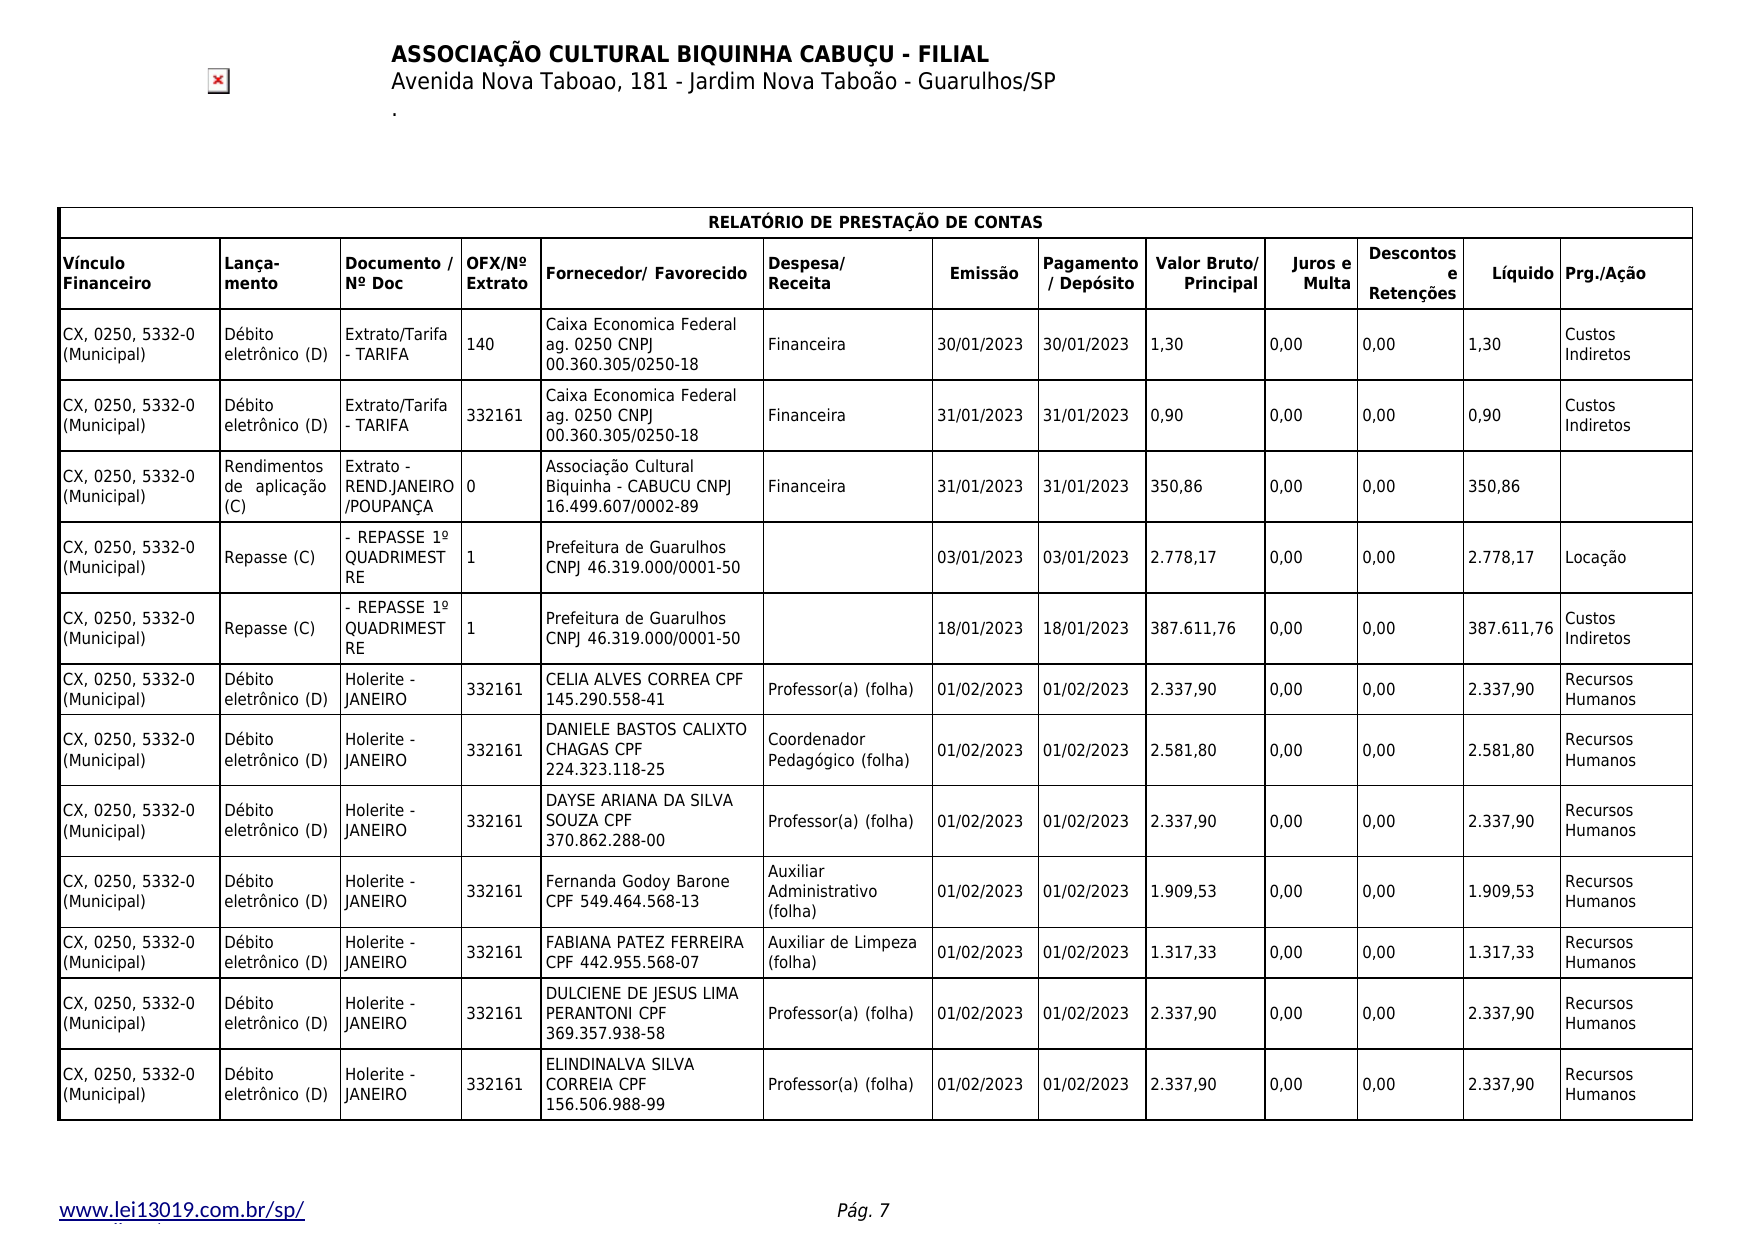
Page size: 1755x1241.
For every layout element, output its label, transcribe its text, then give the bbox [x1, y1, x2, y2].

table_cell Extrato - REND.JANEIRO /POUPANÇA [341, 452, 461, 521]
table_cell - REPASSE 1º QUADRIMEST RE [341, 523, 461, 592]
table_cell Custos Indiretos [1561, 594, 1692, 663]
table_cell 31/01/2023 [1039, 381, 1145, 450]
table_cell Vínculo Financeiro [61, 239, 219, 308]
table_cell 0,00 [1266, 523, 1357, 592]
table_cell 140 [462, 310, 540, 379]
table_cell Financeira [764, 452, 932, 521]
table_cell DAYSE ARIANA DA SILVA SOUZA CPF 370.862.288-00 [542, 786, 763, 856]
table_cell 2.337,90 [1147, 665, 1264, 714]
table_cell 2.778,17 [1464, 523, 1560, 592]
table_header RELATÓRIO DE PRESTAÇÃO DE CONTAS [61, 208, 1692, 237]
table_cell 0 [462, 452, 540, 521]
table_cell CX, 0250, 5332-0 (Municipal) [61, 786, 219, 856]
table_cell Prg./Ação [1561, 239, 1692, 308]
table_cell Débito eletrônico (D) [221, 310, 340, 379]
table_cell 350,86 [1147, 452, 1264, 521]
table_cell 1.317,33 [1464, 928, 1560, 977]
table_cell 01/02/2023 [933, 857, 1038, 926]
table_cell Extrato/Tarifa - TARIFA [341, 381, 461, 450]
table_cell Prefeitura de Guarulhos CNPJ 46.319.000/0001-50 [542, 594, 763, 663]
table_cell Repasse (C) [221, 523, 340, 592]
table_cell 31/01/2023 [1039, 452, 1145, 521]
table_cell Holerite - JANEIRO [341, 979, 461, 1048]
table_cell 2.337,90 [1147, 1050, 1264, 1119]
table_cell 0,00 [1358, 523, 1463, 592]
table_cell 2.337,90 [1147, 786, 1264, 856]
table_cell Prefeitura de Guarulhos CNPJ 46.319.000/0001-50 [542, 523, 763, 592]
table_cell 332161 [462, 928, 540, 977]
table_cell Auxiliar de Limpeza (folha) [764, 928, 932, 977]
table_cell 332161 [462, 381, 540, 450]
table_cell Débito eletrônico (D) [221, 979, 340, 1048]
table_cell CX, 0250, 5332-0 (Municipal) [61, 452, 219, 521]
table_cell 1 [462, 594, 540, 663]
table_cell CX, 0250, 5332-0 (Municipal) [61, 523, 219, 592]
table_cell Descontos e Retenções [1358, 239, 1463, 308]
table_cell 2.778,17 [1147, 523, 1264, 592]
table_cell 350,86 [1464, 452, 1560, 521]
table_cell [764, 523, 932, 592]
table_cell Débito eletrônico (D) [221, 928, 340, 977]
table_cell 03/01/2023 [933, 523, 1038, 592]
table_cell [764, 594, 932, 663]
table_cell Professor(a) (folha) [764, 1050, 932, 1119]
table_cell CX, 0250, 5332-0 (Municipal) [61, 310, 219, 379]
table_cell CELIA ALVES CORREA CPF 145.290.558-41 [542, 665, 763, 714]
table_cell 01/02/2023 [1039, 979, 1145, 1048]
table_cell Débito eletrônico (D) [221, 715, 340, 784]
table_cell 01/02/2023 [1039, 857, 1145, 926]
table_cell 01/02/2023 [1039, 1050, 1145, 1119]
table_cell 0,00 [1266, 665, 1357, 714]
table_cell 1.909,53 [1147, 857, 1264, 926]
table_cell CX, 0250, 5332-0 (Municipal) [61, 715, 219, 784]
table_cell - REPASSE 1º QUADRIMEST RE [341, 594, 461, 663]
table_cell 30/01/2023 [933, 310, 1038, 379]
table_cell 2.581,80 [1147, 715, 1264, 784]
table_cell FABIANA PATEZ FERREIRA CPF 442.955.568-07 [542, 928, 763, 977]
table_cell Documento / Nº Doc [341, 239, 461, 308]
table_cell Holerite - JANEIRO [341, 857, 461, 926]
table_cell 31/01/2023 [933, 381, 1038, 450]
table_cell 0,00 [1266, 381, 1357, 450]
table_cell 01/02/2023 [933, 979, 1038, 1048]
table_cell 01/02/2023 [933, 1050, 1038, 1119]
table_cell 01/02/2023 [1039, 928, 1145, 977]
table_cell Holerite - JANEIRO [341, 665, 461, 714]
table_cell CX, 0250, 5332-0 (Municipal) [61, 381, 219, 450]
table_cell 31/01/2023 [933, 452, 1038, 521]
table_cell Extrato/Tarifa - TARIFA [341, 310, 461, 379]
table_cell 0,00 [1266, 979, 1357, 1048]
table_cell Professor(a) (folha) [764, 979, 932, 1048]
table_cell Rendimentos de aplicação (C) [221, 452, 340, 521]
table_cell CX, 0250, 5332-0 (Municipal) [61, 928, 219, 977]
table_cell 332161 [462, 786, 540, 856]
table_cell Lança- mento [221, 239, 340, 308]
table_cell 0,00 [1266, 594, 1357, 663]
table_cell 1,30 [1147, 310, 1264, 379]
table_cell Recursos Humanos [1561, 715, 1692, 784]
table_cell Financeira [764, 310, 932, 379]
table_cell 1,30 [1464, 310, 1560, 379]
table_cell 332161 [462, 665, 540, 714]
table_cell 2.337,90 [1464, 665, 1560, 714]
table_cell Líquido [1464, 239, 1560, 308]
table_cell 0,00 [1358, 381, 1463, 450]
table_cell Holerite - JANEIRO [341, 1050, 461, 1119]
table_cell Recursos Humanos [1561, 857, 1692, 926]
table_cell 30/01/2023 [1039, 310, 1145, 379]
table_cell 2.581,80 [1464, 715, 1560, 784]
table_cell 0,90 [1147, 381, 1264, 450]
table_cell 0,00 [1358, 594, 1463, 663]
table_cell Locação [1561, 523, 1692, 592]
table_cell ELINDINALVA SILVA CORREIA CPF 156.506.988-99 [542, 1050, 763, 1119]
table_cell Financeira [764, 381, 932, 450]
table_cell 0,00 [1358, 310, 1463, 379]
table_cell CX, 0250, 5332-0 (Municipal) [61, 1050, 219, 1119]
table_cell Professor(a) (folha) [764, 665, 932, 714]
table_cell OFX/Nº Extrato [462, 239, 540, 308]
table_cell 0,00 [1358, 928, 1463, 977]
table_cell DANIELE BASTOS CALIXTO CHAGAS CPF 224.323.118-25 [542, 715, 763, 784]
table_cell 0,00 [1266, 786, 1357, 856]
table_cell Associação Cultural Biquinha - CABUCU CNPJ 16.499.607/0002-89 [542, 452, 763, 521]
table_cell Juros e Multa [1266, 239, 1357, 308]
table_cell CX, 0250, 5332-0 (Municipal) [61, 857, 219, 926]
table_cell Recursos Humanos [1561, 928, 1692, 977]
table_cell Recursos Humanos [1561, 786, 1692, 856]
table_cell Despesa/ Receita [764, 239, 932, 308]
table_cell 0,00 [1266, 928, 1357, 977]
table_cell 387.611,76 [1147, 594, 1264, 663]
table_cell 03/01/2023 [1039, 523, 1145, 592]
table_cell Recursos Humanos [1561, 665, 1692, 714]
table_cell Emissão [933, 239, 1038, 308]
table_cell 2.337,90 [1464, 979, 1560, 1048]
table_cell 1.317,33 [1147, 928, 1264, 977]
table_cell Coordenador Pedagógico (folha) [764, 715, 932, 784]
table_cell 01/02/2023 [1039, 665, 1145, 714]
table_cell Débito eletrônico (D) [221, 1050, 340, 1119]
table_cell 01/02/2023 [933, 786, 1038, 856]
table_cell Débito eletrônico (D) [221, 381, 340, 450]
table_cell 0,00 [1358, 715, 1463, 784]
table_cell 387.611,76 [1464, 594, 1560, 663]
table_cell 332161 [462, 715, 540, 784]
table_cell 01/02/2023 [933, 715, 1038, 784]
table_cell 0,90 [1464, 381, 1560, 450]
table_cell Pagamento / Depósito [1039, 239, 1145, 308]
table_cell 01/02/2023 [1039, 715, 1145, 784]
table_cell Auxiliar Administrativo (folha) [764, 857, 932, 926]
table_cell 0,00 [1358, 786, 1463, 856]
table_cell DULCIENE DE JESUS LIMA PERANTONI CPF 369.357.938-58 [542, 979, 763, 1048]
table_cell 1.909,53 [1464, 857, 1560, 926]
table_cell Fornecedor/ Favorecido [542, 239, 763, 308]
table_cell Custos Indiretos [1561, 381, 1692, 450]
table_cell 18/01/2023 [933, 594, 1038, 663]
table_cell CX, 0250, 5332-0 (Municipal) [61, 665, 219, 714]
table_cell Holerite - JANEIRO [341, 786, 461, 856]
table_cell 2.337,90 [1147, 979, 1264, 1048]
table_cell Professor(a) (folha) [764, 786, 932, 856]
table_cell 0,00 [1358, 1050, 1463, 1119]
table_cell Holerite - JANEIRO [341, 715, 461, 784]
table_cell 0,00 [1266, 310, 1357, 379]
table_cell Caixa Economica Federal ag. 0250 CNPJ 00.360.305/0250-18 [542, 310, 763, 379]
table_cell 0,00 [1358, 665, 1463, 714]
table_cell 0,00 [1266, 857, 1357, 926]
table_cell Custos Indiretos [1561, 310, 1692, 379]
table_cell 1 [462, 523, 540, 592]
table_cell Débito eletrônico (D) [221, 786, 340, 856]
table_cell 01/02/2023 [933, 665, 1038, 714]
table_cell Valor Bruto/ Principal [1147, 239, 1264, 308]
table_cell Repasse (C) [221, 594, 340, 663]
table_cell Caixa Economica Federal ag. 0250 CNPJ 00.360.305/0250-18 [542, 381, 763, 450]
table_cell 01/02/2023 [1039, 786, 1145, 856]
table_cell Débito eletrônico (D) [221, 857, 340, 926]
table_cell 2.337,90 [1464, 1050, 1560, 1119]
table_cell 332161 [462, 857, 540, 926]
table_cell Recursos Humanos [1561, 1050, 1692, 1119]
table_cell CX, 0250, 5332-0 (Municipal) [61, 979, 219, 1048]
table_cell 18/01/2023 [1039, 594, 1145, 663]
table_cell CX, 0250, 5332-0 (Municipal) [61, 594, 219, 663]
table_cell Holerite - JANEIRO [341, 928, 461, 977]
table_cell 332161 [462, 1050, 540, 1119]
table_cell 0,00 [1266, 452, 1357, 521]
table_cell 01/02/2023 [933, 928, 1038, 977]
table_cell 2.337,90 [1464, 786, 1560, 856]
table_cell Débito eletrônico (D) [221, 665, 340, 714]
table_cell Recursos Humanos [1561, 979, 1692, 1048]
table_cell 0,00 [1358, 452, 1463, 521]
table_cell 332161 [462, 979, 540, 1048]
table_cell Fernanda Godoy Barone CPF 549.464.568-13 [542, 857, 763, 926]
table_cell 0,00 [1358, 857, 1463, 926]
table_cell 0,00 [1266, 715, 1357, 784]
table_cell 0,00 [1358, 979, 1463, 1048]
table_cell [1561, 452, 1692, 521]
table_cell 0,00 [1266, 1050, 1357, 1119]
